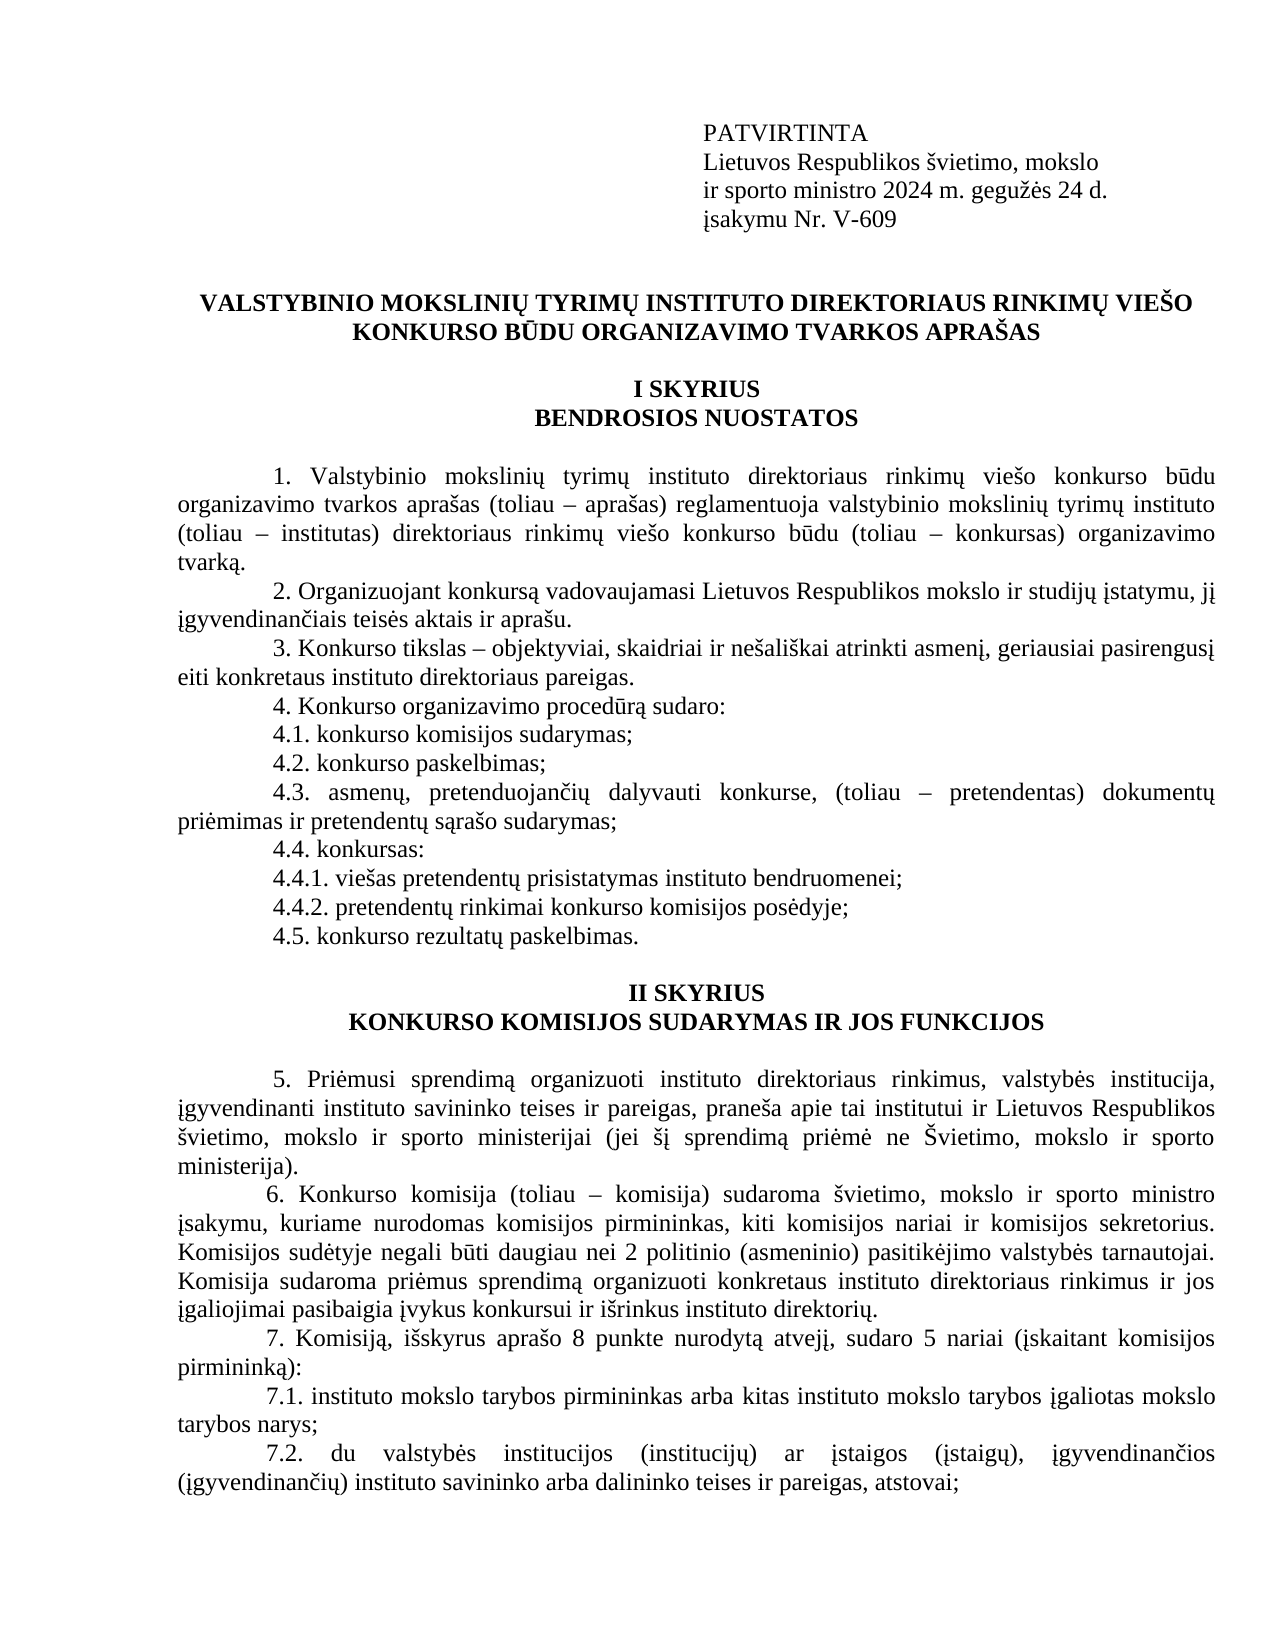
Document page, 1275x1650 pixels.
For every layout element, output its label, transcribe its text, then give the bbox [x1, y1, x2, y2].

text 4.4. konkursas: [177, 834, 1216, 863]
text II SKYRIUS [177, 978, 1216, 1007]
text 4.2. konkurso paskelbimas; [177, 748, 1216, 777]
text 7.1. instituto mokslo tarybos pirmininkas arba kitas instituto mokslo tarybos įgaliotas mokslo tarybos narys; [177, 1381, 1216, 1438]
text 6. Konkurso komisija (toliau – komisija) sudaroma švietimo, mokslo ir sporto ministro įsakymu, kuriame nurodomas komisijos pirmininkas, kiti komisijos nariai ir komisijos sekretorius. Komisijos sudėtyje negali būti daugiau nei 2 politinio (asmeninio) pasitikėjimo valstybės tarnautojai. Komisija sudaroma priėmus sprendimą organizuoti konkretaus instituto direktoriaus rinkimus ir jos įgaliojimai pasibaigia įvykus konkursui ir išrinkus instituto direktorių. [177, 1179, 1216, 1323]
text 3. Konkurso tikslas – objektyviai, skaidriai ir nešališkai atrinkti asmenį, geriausiai pasirengusį eiti konkretaus instituto direktoriaus pareigas. [177, 633, 1216, 691]
text VALSTYBINIO MOKSLINIŲ TYRIMŲ INSTITUTO DIREKTORIAUS RINKIMŲ VIEŠO KONKURSO BŪDU ORGANIZAVIMO TVARKOS APRAŠAS [177, 288, 1216, 346]
text 7. Komisiją, išskyrus aprašo 8 punkte nurodytą atvejį, sudaro 5 nariai (įskaitant komisijos pirmininką): [177, 1323, 1216, 1381]
text 4.4.2. pretendentų rinkimai konkurso komisijos posėdyje; [177, 892, 1216, 921]
text 4.5. konkurso rezultatų paskelbimas. [177, 921, 1216, 949]
text ir sporto ministro 2024 m. gegužės 24 d. [177, 176, 1216, 204]
text 4. Konkurso organizavimo procedūrą sudaro: [177, 691, 1216, 719]
text 4.1. konkurso komisijos sudarymas; [177, 719, 1216, 748]
text įsakymu Nr. V-609 [177, 204, 1216, 233]
text 2. Organizuojant konkursą vadovaujamasi Lietuvos Respublikos mokslo ir studijų įstatymu, jį įgyvendinančiais teisės aktais ir aprašu. [177, 576, 1216, 633]
text KONKURSO KOMISIJOS SUDARYMAS IR JOS FUNKCIJOS [177, 1007, 1216, 1036]
text 5. Priėmusi sprendimą organizuoti instituto direktoriaus rinkimus, valstybės institucija, įgyvendinanti instituto savininko teises ir pareigas, praneša apie tai institutui ir Lietuvos Respublikos švietimo, mokslo ir sporto ministerijai (jei šį sprendimą priėmė ne Švietimo, mokslo ir sporto ministerija). [177, 1064, 1216, 1179]
text 4.4.1. viešas pretendentų prisistatymas instituto bendruomenei; [266, 863, 1216, 892]
text 1. Valstybinio mokslinių tyrimų instituto direktoriaus rinkimų viešo konkurso būdu organizavimo tvarkos aprašas (toliau – aprašas) reglamentuoja valstybinio mokslinių tyrimų instituto (toliau – institutas) direktoriaus rinkimų viešo konkurso būdu (toliau – konkursas) organizavimo tvarką. [177, 461, 1216, 576]
text 4.3. asmenų, pretenduojančių dalyvauti konkurse, (toliau – pretendentas) dokumentų priėmimas ir pretendentų sąrašo sudarymas; [177, 777, 1216, 834]
text I SKYRIUS [177, 374, 1216, 403]
text Lietuvos Respublikos švietimo, mokslo [177, 147, 1216, 176]
text 7.2. du valstybės institucijos (institucijų) ar įstaigos (įstaigų), įgyvendinančios (įgyvendinančių) instituto savininko arba dalininko teises ir pareigas, atstovai; [177, 1438, 1216, 1496]
text PATVIRTINTA [177, 118, 1216, 147]
text BENDROSIOS NUOSTATOS [177, 403, 1216, 432]
